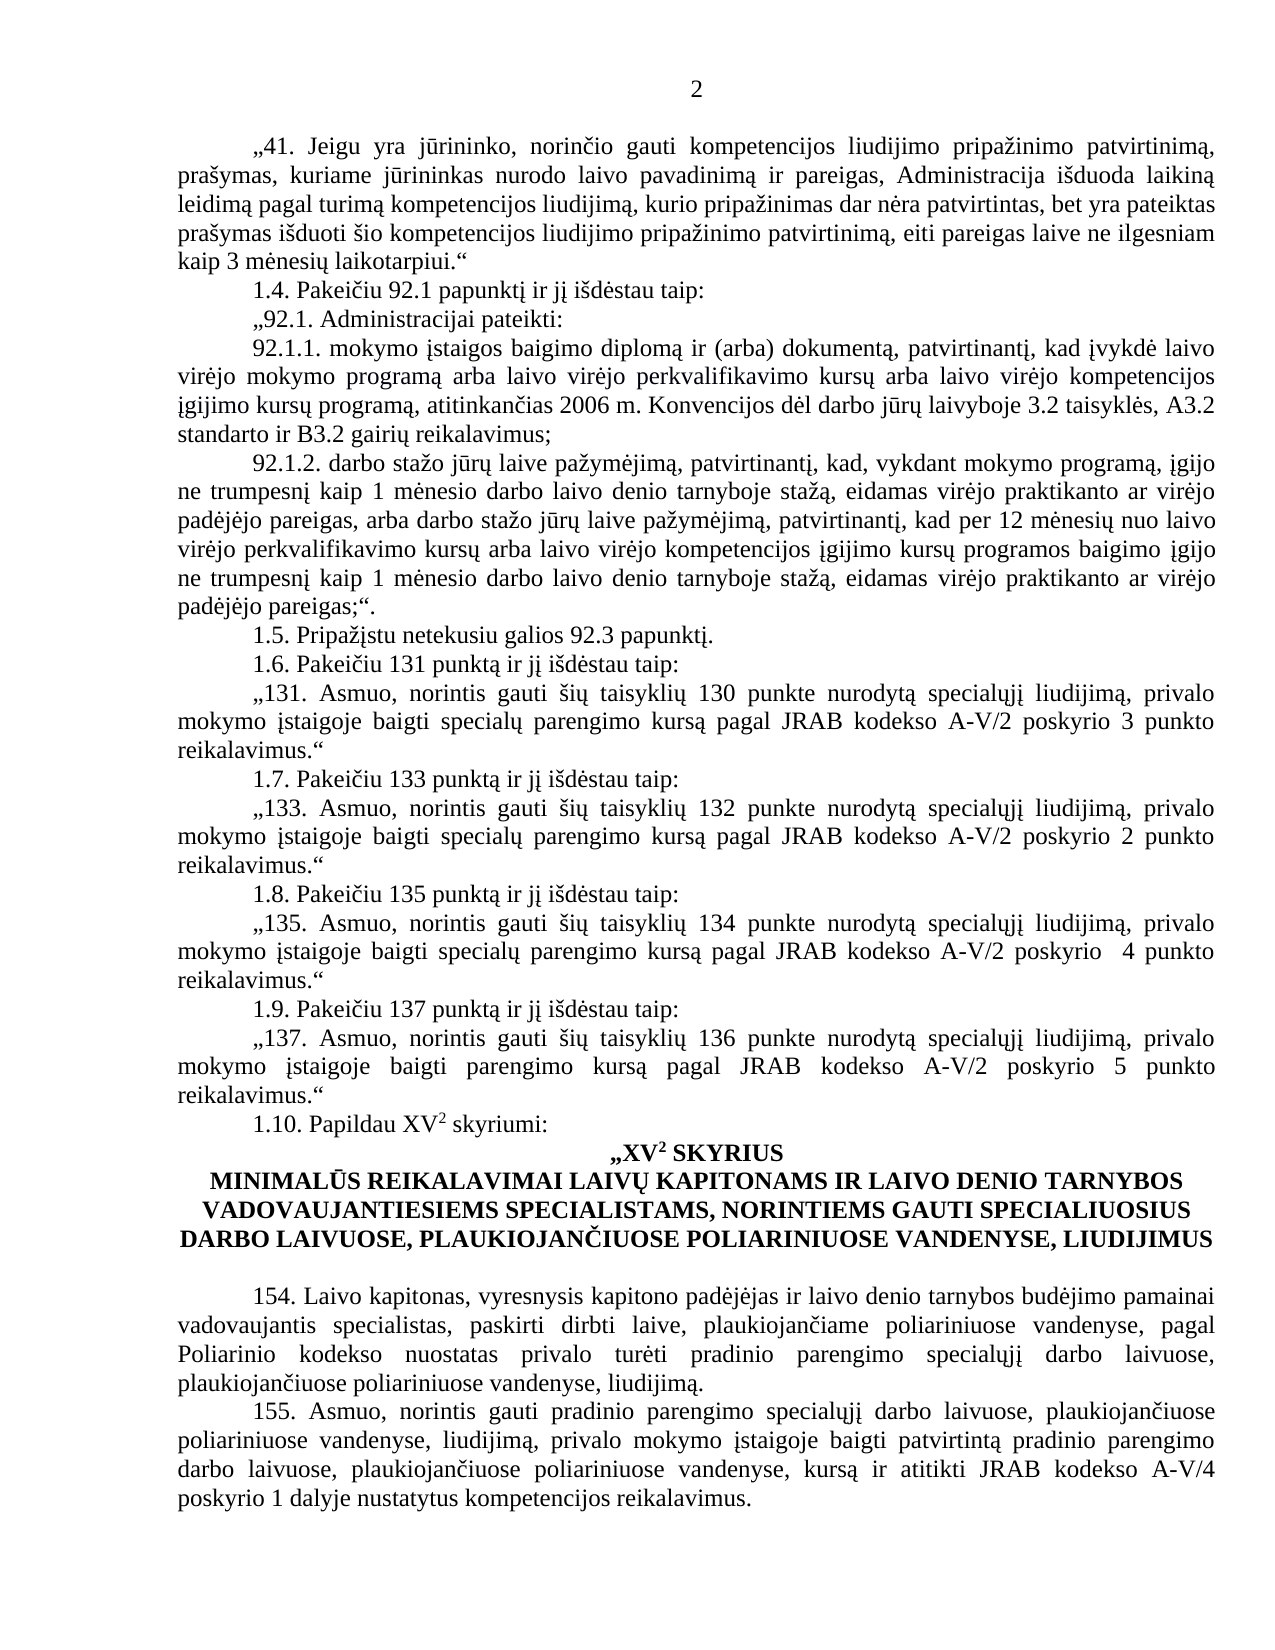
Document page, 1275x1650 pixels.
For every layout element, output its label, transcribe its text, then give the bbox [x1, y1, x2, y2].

text MINIMALŪS REIKALAVIMAI LAIVŲ KAPITONAMS IR LAIVO DENIO TARNYBOS VADOVAUJANTIESIEMS SPECIALISTAMS, NORINTIEMS GAUTI SPECIALIUOSIUS DARBO LAIVUOSE, PLAUKIOJANČIUOSE POLIARINIUOSE VANDENYSE, LIUDIJIMUS [177, 1166, 1216, 1253]
text 92.1.2. darbo stažo jūrų laive pažymėjimą, patvirtinantį, kad, vykdant mokymo programą, įgijo ne trumpesnį kaip 1 mėnesio darbo laivo denio tarnyboje stažą, eidamas virėjo praktikanto ar virėjo padėjėjo pareigas, arba darbo stažo jūrų laive pažymėjimą, patvirtinantį, kad per 12 mėnesių nuo laivo virėjo perkvalifikavimo kursų arba laivo virėjo kompetencijos įgijimo kursų programos baigimo įgijo ne trumpesnį kaip 1 mėnesio darbo laivo denio tarnyboje stažą, eidamas virėjo praktikanto ar virėjo padėjėjo pareigas;“. [177, 448, 1216, 620]
text „131. Asmuo, norintis gauti šių taisyklių 130 punkte nurodytą specialųjį liudijimą, privalo mokymo įstaigoje baigti specialų parengimo kursą pagal JRAB kodekso A-V/2 poskyrio 3 punkto reikalavimus.“ [177, 678, 1216, 764]
text „XV2 SKYRIUS [177, 1138, 1216, 1166]
text 1.8. Pakeičiu 135 punktą ir jį išdėstau taip: [177, 879, 1216, 908]
text „135. Asmuo, norintis gauti šių taisyklių 134 punkte nurodytą specialųjį liudijimą, privalo mokymo įstaigoje baigti specialų parengimo kursą pagal JRAB kodekso A-V/2 poskyrio 4 punkto reikalavimus.“ [177, 908, 1216, 994]
text 1.10. Papildau XV2 skyriumi: [177, 1109, 1216, 1138]
text „92.1. Administracijai pateikti: [177, 304, 1216, 333]
text „137. Asmuo, norintis gauti šių taisyklių 136 punkte nurodytą specialųjį liudijimą, privalo mokymo įstaigoje baigti parengimo kursą pagal JRAB kodekso A-V/2 poskyrio 5 punkto reikalavimus.“ [177, 1023, 1216, 1109]
text „41. Jeigu yra jūrininko, norinčio gauti kompetencijos liudijimo pripažinimo patvirtinimą, prašymas, kuriame jūrininkas nurodo laivo pavadinimą ir pareigas, Administracija išduoda laikiną leidimą pagal turimą kompetencijos liudijimą, kurio pripažinimas dar nėra patvirtintas, bet yra pateiktas prašymas išduoti šio kompetencijos liudijimo pripažinimo patvirtinimą, eiti pareigas laive ne ilgesniam kaip 3 mėnesių laikotarpiui.“ [177, 131, 1216, 275]
text 1.9. Pakeičiu 137 punktą ir jį išdėstau taip: [177, 994, 1216, 1023]
text 155. Asmuo, norintis gauti pradinio parengimo specialųjį darbo laivuose, plaukiojančiuose poliariniuose vandenyse, liudijimą, privalo mokymo įstaigoje baigti patvirtintą pradinio parengimo darbo laivuose, plaukiojančiuose poliariniuose vandenyse, kursą ir atitikti JRAB kodekso A-V/4 poskyrio 1 dalyje nustatytus kompetencijos reikalavimus. [177, 1396, 1216, 1511]
text 1.6. Pakeičiu 131 punktą ir jį išdėstau taip: [177, 649, 1216, 678]
text 154. Laivo kapitonas, vyresnysis kapitono padėjėjas ir laivo denio tarnybos budėjimo pamainai vadovaujantis specialistas, paskirti dirbti laive, plaukiojančiame poliariniuose vandenyse, pagal Poliarinio kodekso nuostatas privalo turėti pradinio parengimo specialųjį darbo laivuose, plaukiojančiuose poliariniuose vandenyse, liudijimą. [177, 1281, 1216, 1396]
text „133. Asmuo, norintis gauti šių taisyklių 132 punkte nurodytą specialųjį liudijimą, privalo mokymo įstaigoje baigti specialų parengimo kursą pagal JRAB kodekso A-V/2 poskyrio 2 punkto reikalavimus.“ [177, 793, 1216, 879]
text 1.7. Pakeičiu 133 punktą ir jį išdėstau taip: [177, 764, 1216, 793]
text 92.1.1. mokymo įstaigos baigimo diplomą ir (arba) dokumentą, patvirtinantį, kad įvykdė laivo virėjo mokymo programą arba laivo virėjo perkvalifikavimo kursų arba laivo virėjo kompetencijos įgijimo kursų programą, atitinkančias 2006 m. Konvencijos dėl darbo jūrų laivyboje 3.2 taisyklės, A3.2 standarto ir B3.2 gairių reikalavimus; [177, 333, 1216, 448]
text 1.5. Pripažįstu netekusiu galios 92.3 papunktį. [177, 620, 1216, 649]
text 1.4. Pakeičiu 92.1 papunktį ir jį išdėstau taip: [177, 275, 1216, 304]
